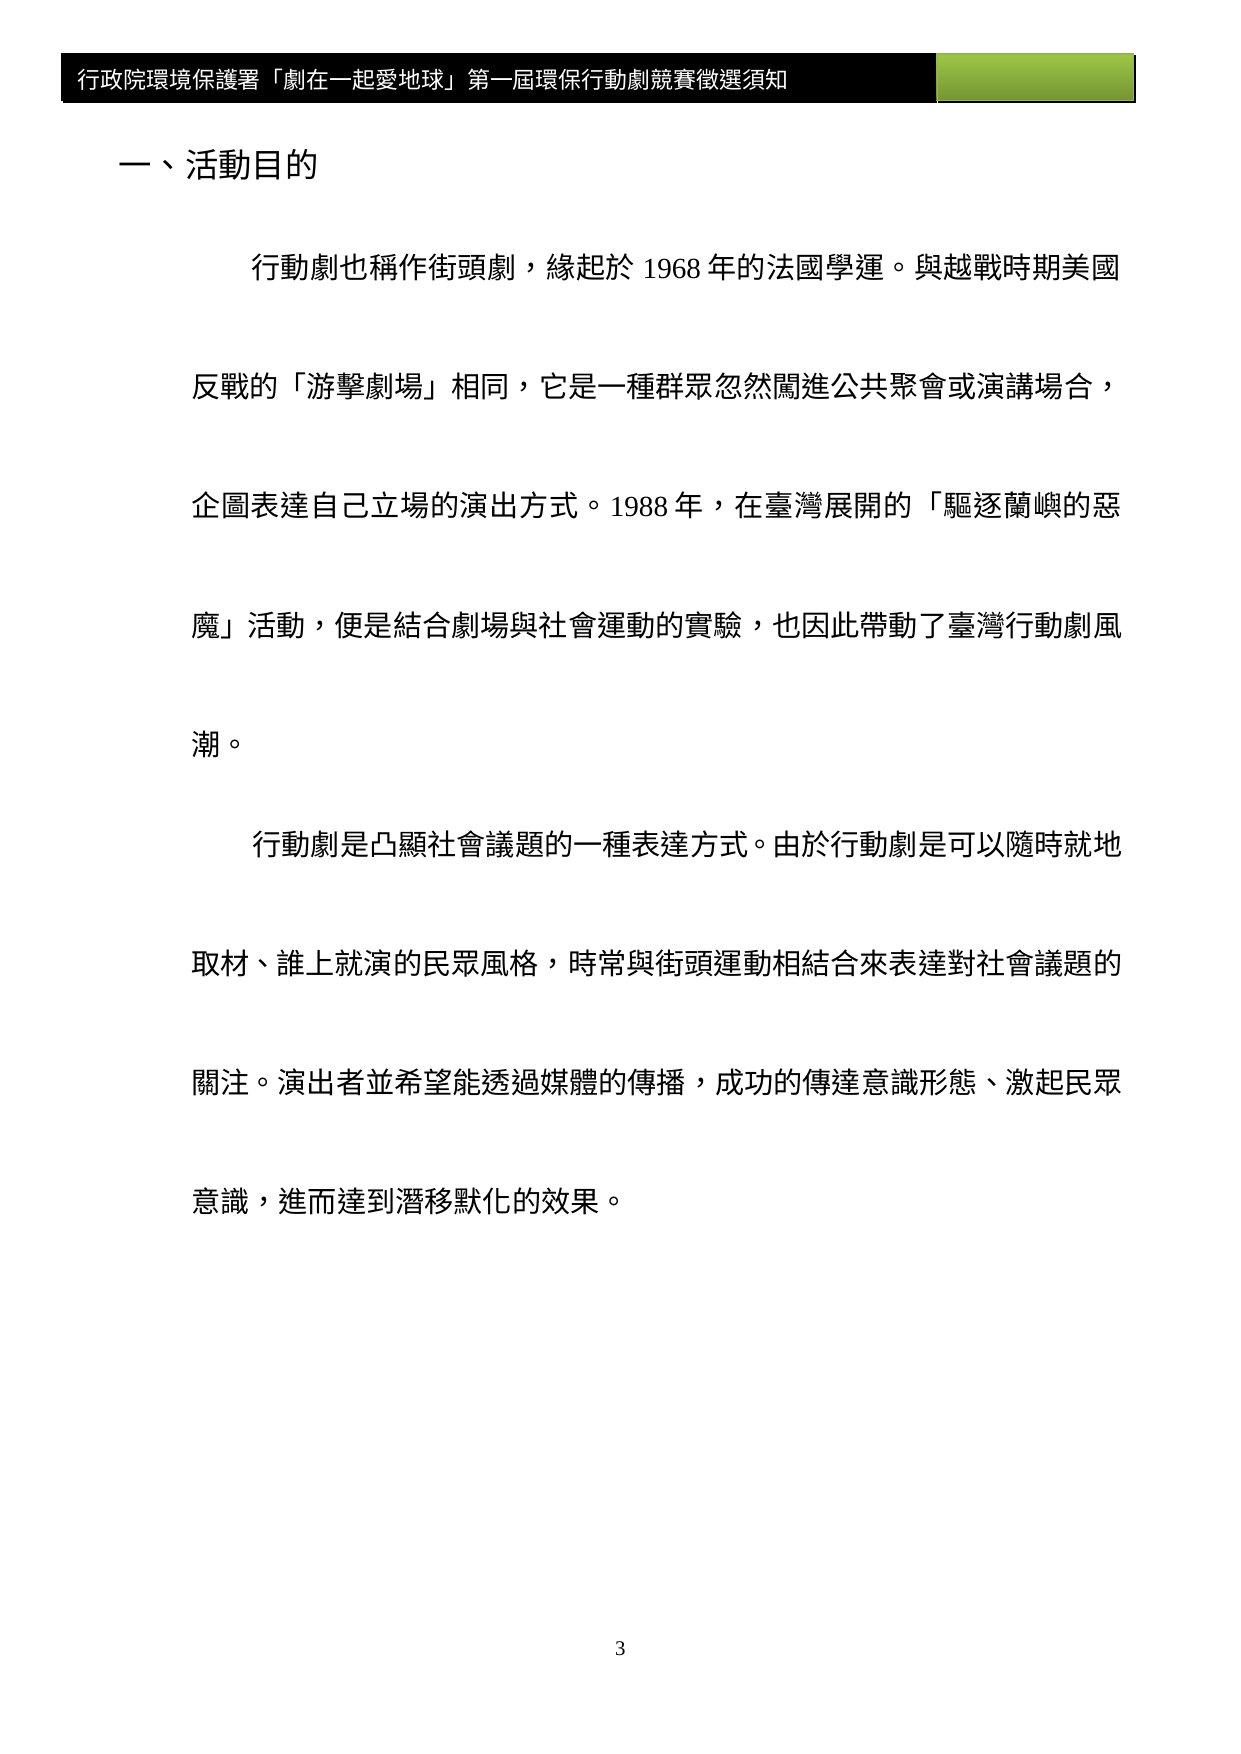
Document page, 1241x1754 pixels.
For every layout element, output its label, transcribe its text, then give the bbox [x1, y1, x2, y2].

subtitle 行動劇也稱作街頭劇，緣起於1968年的法國學運。與越戰時期美國反戰的「游擊劇場」相同，它是一種群眾忽然闖進公共聚會或演講場合，企圖表達自己立場的演出方式。1988年，在臺灣展開的「驅逐蘭嶼的惡魔」活動，便是結合劇場與社會運動的實驗，也因此帶動了臺灣行動劇風潮。 [191, 226, 1122, 782]
subtitle 一、活動目的 [118, 123, 1122, 202]
subtitle 行動劇是凸顯社會議題的一種表達方式。由於行動劇是可以隨時就地取材、誰上就演的民眾風格，時常與街頭運動相結合來表達對社會議題的關注。演出者並希望能透過媒體的傳播，成功的傳達意識形態、激起民眾意識，進而達到潛移默化的效果。 [191, 803, 1122, 1240]
